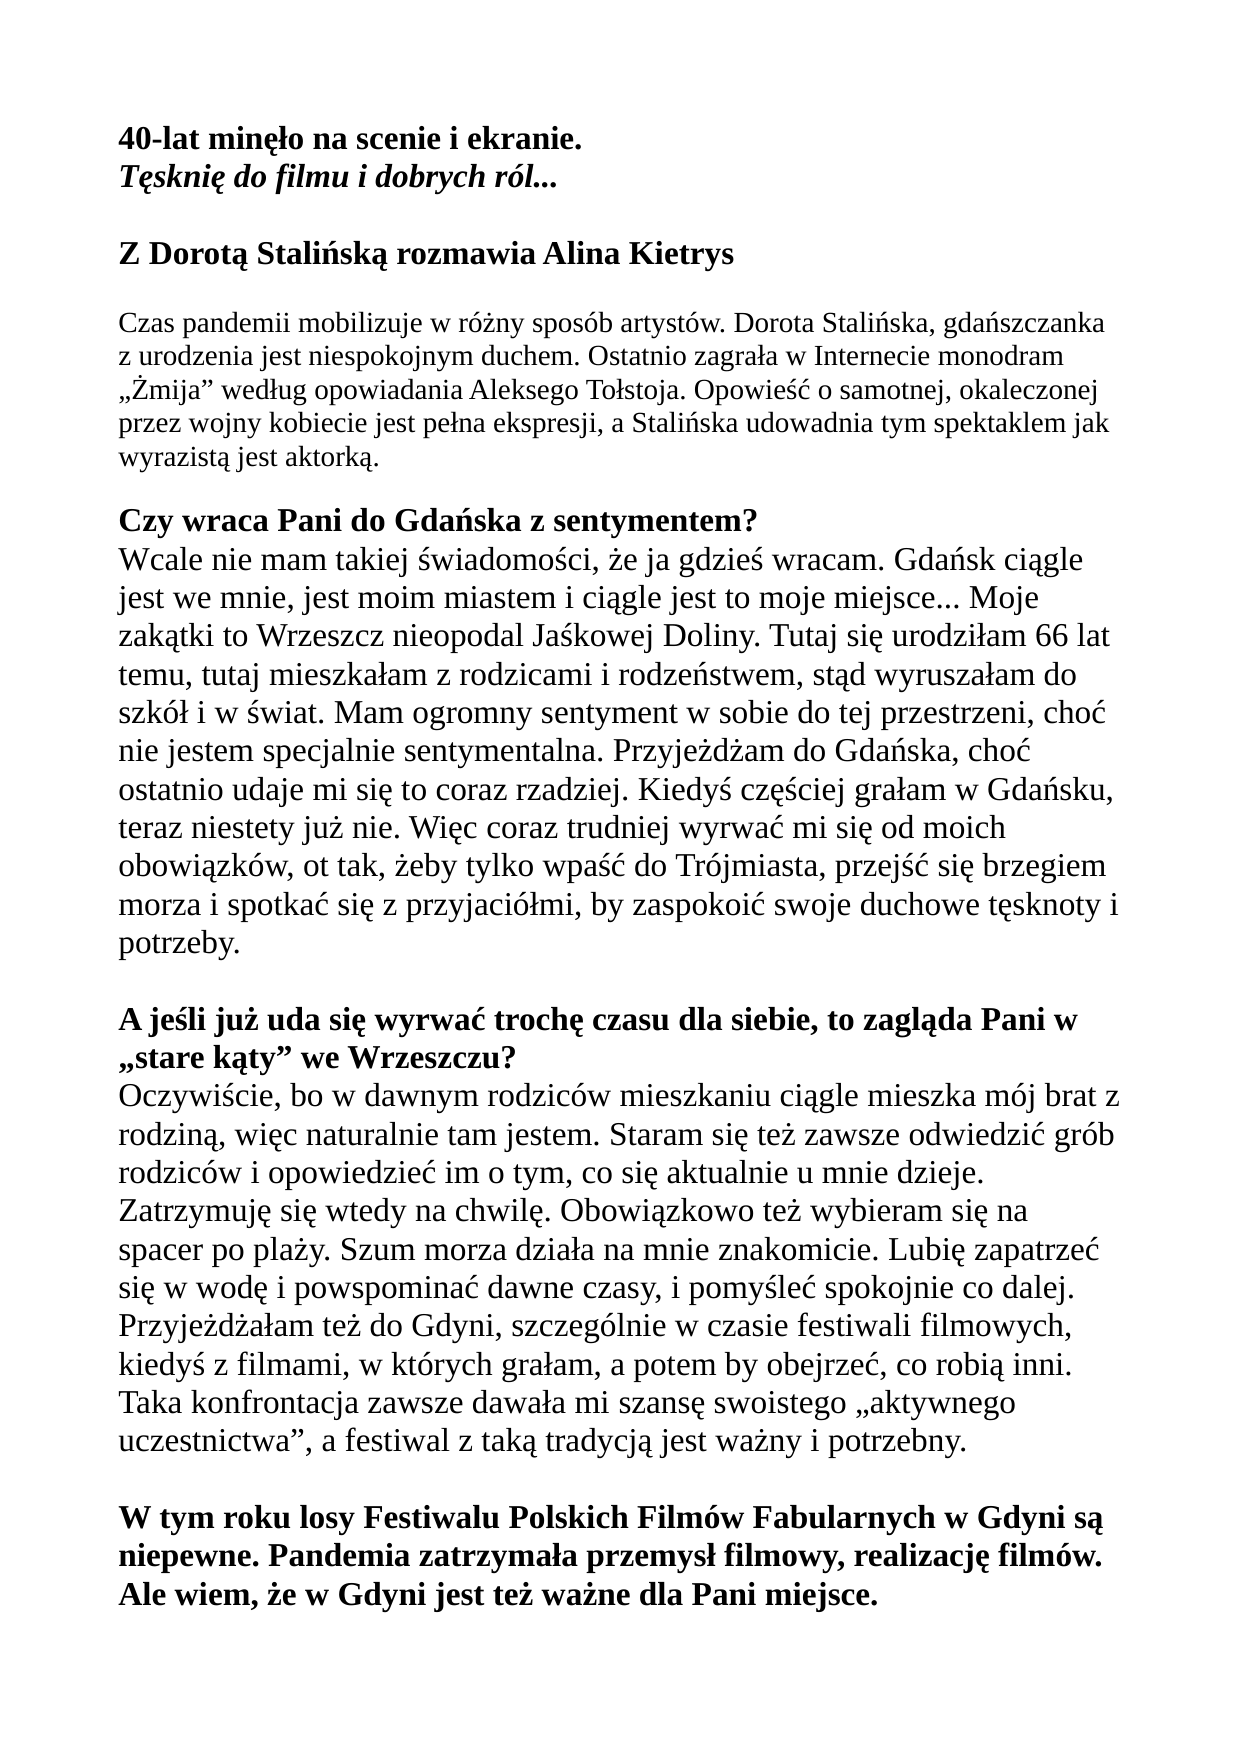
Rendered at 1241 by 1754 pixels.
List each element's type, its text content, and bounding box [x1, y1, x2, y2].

text 40-lat minęło na scenie i ekranie. [118, 118, 1122, 156]
text Czas pandemii mobilizuje w różny sposób artystów. Dorota Stalińska, gdańszczanka z urodzenia jest niespokojnym duchem. Ostatnio zagrała w Internecie monodram „Żmija” według opowiadania Aleksego Tołstoja. Opowieść o samotnej, okaleczonej przez wojny kobiecie jest pełna ekspresji, a Stalińska udowadnia tym spektaklem jak wyrazistą jest aktorką. [118, 305, 1122, 473]
text Oczywiście, bo w dawnym rodziców mieszkaniu ciągle mieszka mój brat z rodziną, więc naturalnie tam jestem. Staram się też zawsze odwiedzić grób rodziców i opowiedzieć im o tym, co się aktualnie u mnie dzieje. Zatrzymuję się wtedy na chwilę. Obowiązkowo też wybieram się na spacer po plaży. Szum morza działa na mnie znakomicie. Lubię zapatrzeć się w wodę i powspominać dawne czasy, i pomyśleć spokojnie co dalej. Przyjeżdżałam też do Gdyni, szczególnie w czasie festiwali filmowych, kiedyś z filmami, w których grałam, a potem by obejrzeć, co robią inni. Taka konfrontacja zawsze dawała mi szansę swoistego „aktywnego uczestnictwa”, a festiwal z taką tradycją jest ważny i potrzebny. [118, 1076, 1122, 1459]
text Z Dorotą Stalińską rozmawia Alina Kietrys [118, 233, 1122, 271]
text W tym roku losy Festiwalu Polskich Filmów Fabularnych w Gdyni są niepewne. Pandemia zatrzymała przemysł filmowy, realizację filmów. Ale wiem, że w Gdyni jest też ważne dla Pani miejsce. [118, 1497, 1122, 1612]
text Czy wraca Pani do Gdańska z sentymentem? [118, 501, 1122, 539]
text Wcale nie mam takiej świadomości, że ja gdzieś wracam. Gdańsk ciągle jest we mnie, jest moim miastem i ciągle jest to moje miejsce... Moje zakątki to Wrzeszcz nieopodal Jaśkowej Doliny. Tutaj się urodziłam 66 lat temu, tutaj mieszkałam z rodzicami i rodzeństwem, stąd wyruszałam do szkół i w świat. Mam ogromny sentyment w sobie do tej przestrzeni, choć nie jestem specjalnie sentymentalna. Przyjeżdżam do Gdańska, choć ostatnio udaje mi się to coraz rzadziej. Kiedyś częściej grałam w Gdańsku, teraz niestety już nie. Więc coraz trudniej wyrwać mi się od moich obowiązków, ot tak, żeby tylko wpaść do Trójmiasta, przejść się brzegiem morza i spotkać się z przyjaciółmi, by zaspokoić swoje duchowe tęsknoty i potrzeby. [118, 539, 1122, 961]
text A jeśli już uda się wyrwać trochę czasu dla siebie, to zagląda Pani w „stare kąty” we Wrzeszczu? [118, 999, 1122, 1076]
text Tęsknię do filmu i dobrych ról... [118, 156, 1122, 195]
